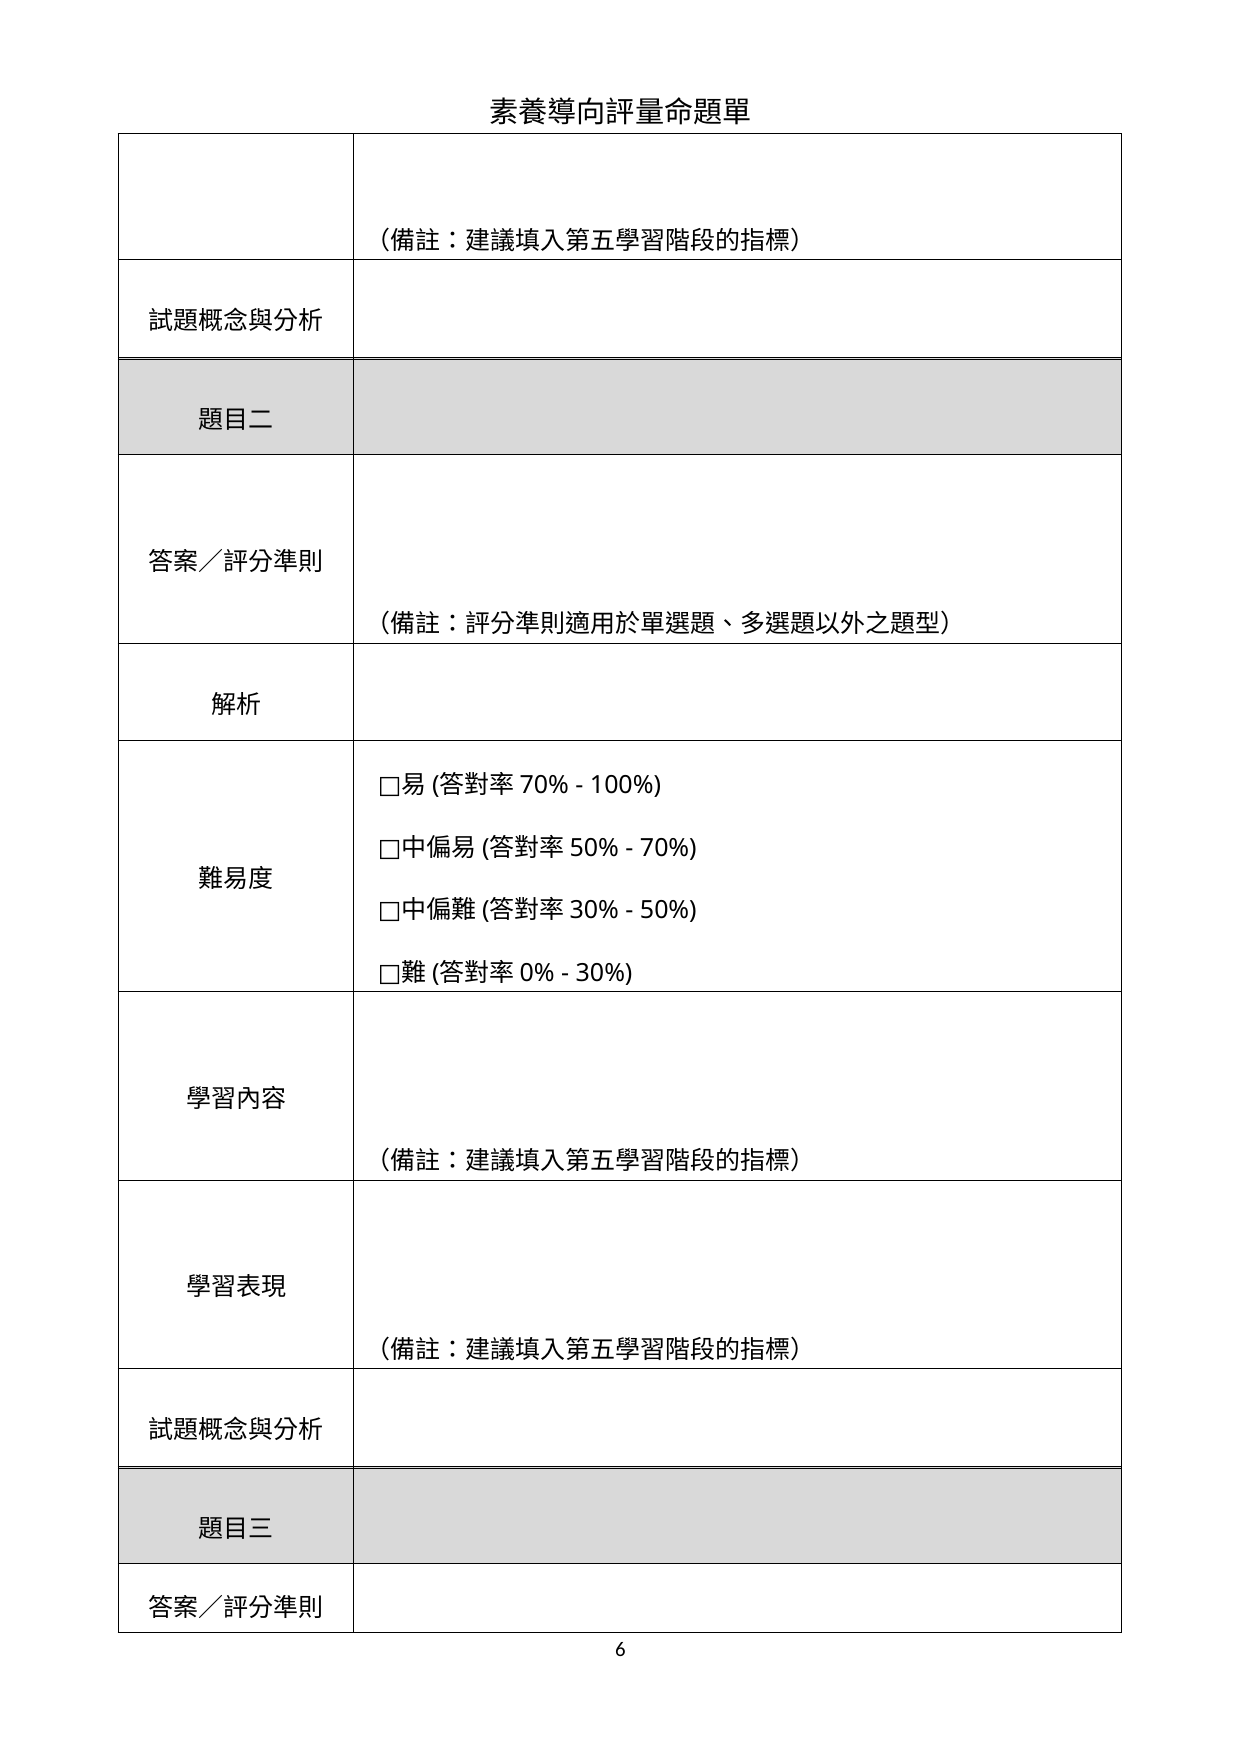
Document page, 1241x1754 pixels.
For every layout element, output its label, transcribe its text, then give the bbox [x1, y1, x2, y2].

table_cell （備註：建議填入第五學習階段的指標） [354, 992, 1121, 1180]
table_cell 學習表現 [119, 1181, 353, 1368]
table_cell [354, 260, 1121, 357]
table_cell 答案／評分準則 [119, 455, 353, 643]
table_cell [354, 644, 1121, 740]
table_cell [119, 134, 353, 259]
table_cell 難易度 [119, 741, 353, 991]
table_cell 答案／評分準則 [119, 1564, 353, 1632]
table_cell [354, 1469, 1121, 1563]
table_cell 試題概念與分析 [119, 1369, 353, 1466]
table_cell [354, 1369, 1121, 1466]
table_cell □易 (答對率70% - 100%) □中偏易 (答對率50% - 70%) □中偏難 (答對率30% - 50%) □難 (答對率0% - 30%) [354, 741, 1121, 991]
table_cell （備註：建議填入第五學習階段的指標） [354, 134, 1121, 259]
table_cell 解析 [119, 644, 353, 740]
table_cell [354, 360, 1121, 454]
table_cell 題目二 [119, 360, 353, 454]
table_cell （備註：評分準則適用於單選題、多選題以外之題型） [354, 455, 1121, 643]
table_cell 學習內容 [119, 992, 353, 1180]
table_cell （備註：建議填入第五學習階段的指標） [354, 1181, 1121, 1368]
table_cell 題目三 [119, 1469, 353, 1563]
table_cell 試題概念與分析 [119, 260, 353, 357]
table_cell [354, 1564, 1121, 1632]
